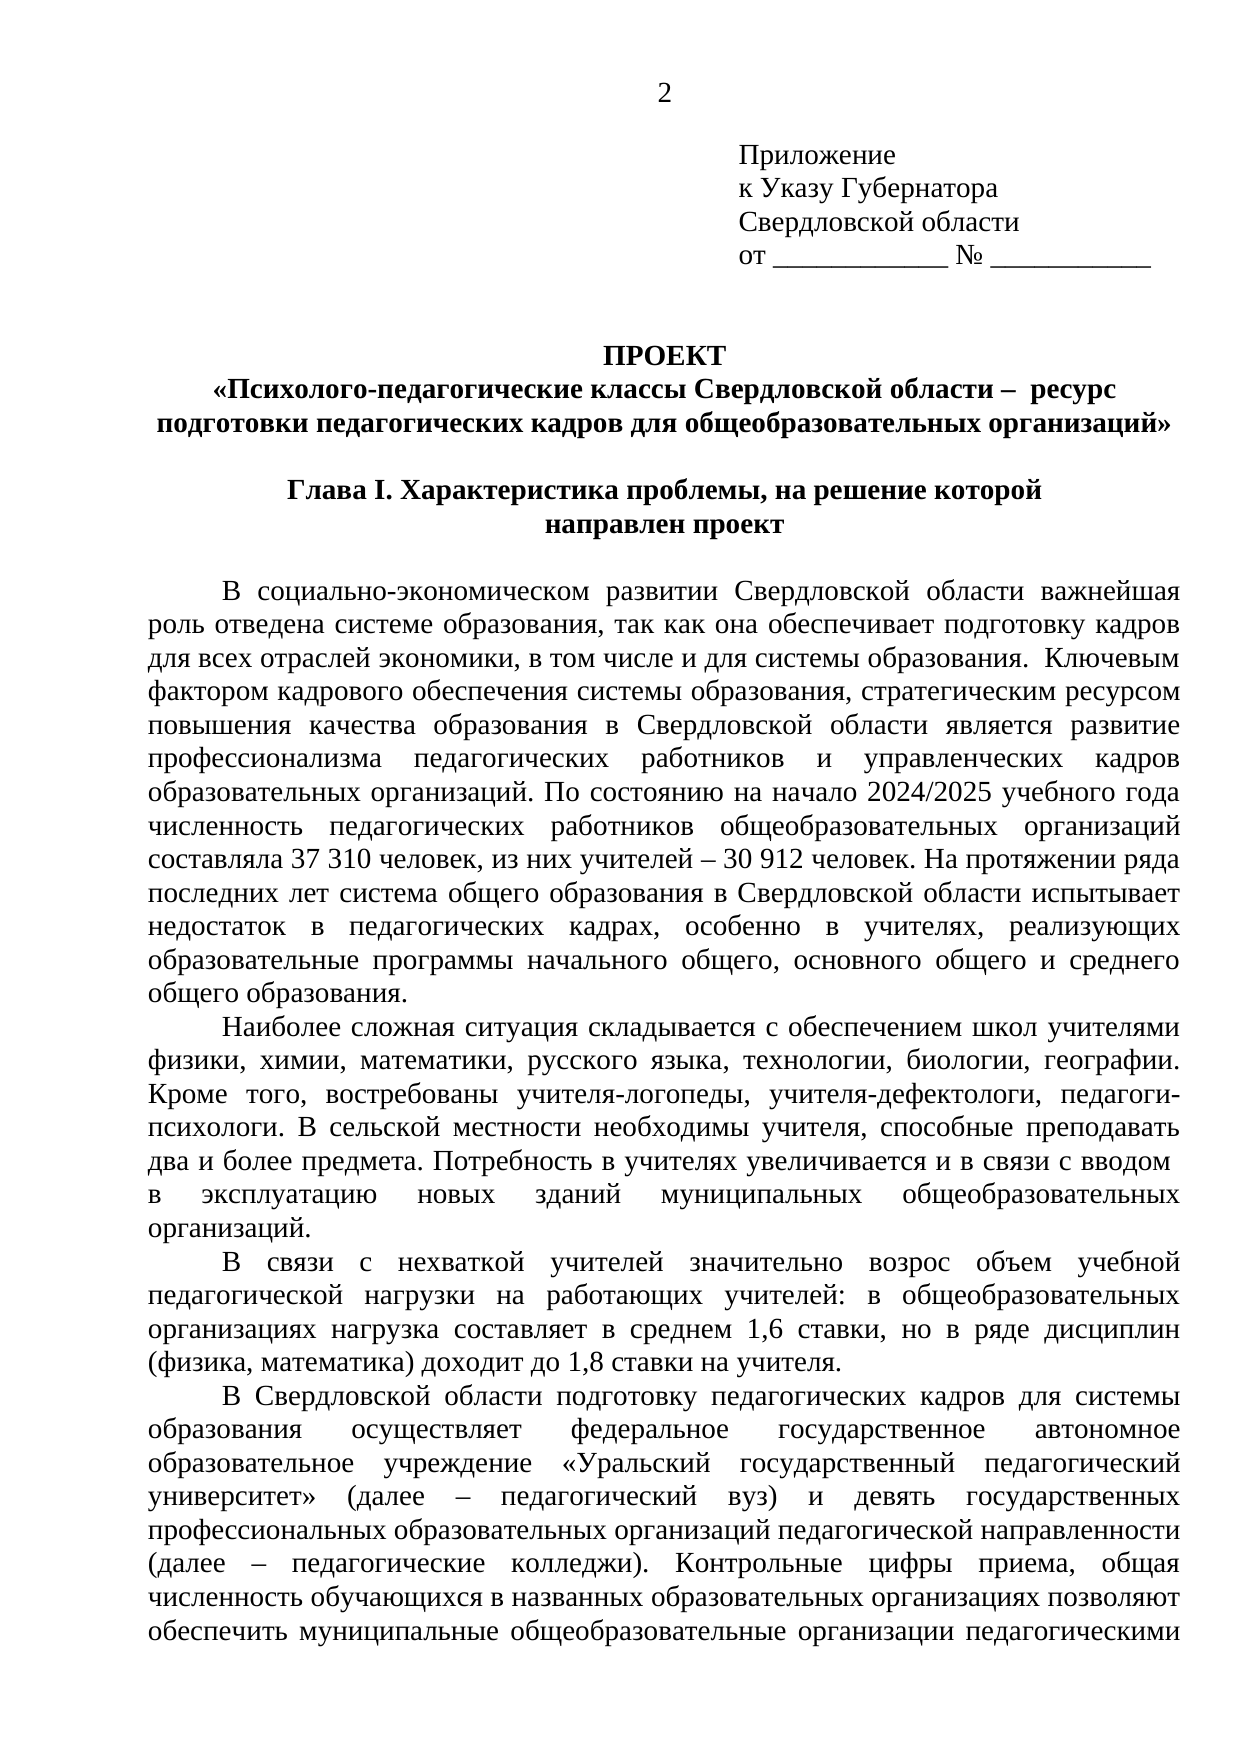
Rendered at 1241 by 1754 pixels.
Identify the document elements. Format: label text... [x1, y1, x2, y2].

text Наиболее сложная ситуация складывается с обеспечением школ учителями физики, химии, математики, русского языка, технологии, биологии, географии. Кроме того, востребованы учителя-логопеды, учителя-дефектологи, педагоги-психологи. В сельской местности необходимы учителя, способные преподавать два и более предмета. Потребность в учителях увеличивается и в связи с вводом в эксплуатацию новых зданий муниципальных общеобразовательных организаций. [148, 1009, 1181, 1244]
text В социально-экономическом развитии Свердловской области важнейшая роль отведена системе образования, так как она обеспечивает подготовку кадров для всех отраслей экономики, в том числе и для системы образования. Ключевым фактором кадрового обеспечения системы образования, стратегическим ресурсом повышения качества образования в Свердловской области является развитие профессионализма педагогических работников и управленческих кадров образовательных организаций. По состоянию на начало 2024/2025 учебного года численность педагогических работников общеобразовательных организаций составляла 37 310 человек, из них учителей – 30 912 человек. На протяжении ряда последних лет система общего образования в Свердловской области испытывает недостаток в педагогических кадрах, особенно в учителях, реализующих образовательные программы начального общего, основного общего и среднего общего образования. [148, 573, 1181, 1009]
text к Указу Губернатора Свердловской области [738, 170, 1181, 237]
text «Психолого-педагогические классы Свердловской области – ресурс подготовки педагогических кадров для общеобразовательных организаций» [148, 372, 1181, 439]
text Глава I. Характеристика проблемы, на решение которой [148, 472, 1181, 506]
text от ____________ № ___________ [738, 237, 1181, 271]
text ПРОЕКТ [148, 338, 1181, 372]
text В Свердловской области подготовку педагогических кадров для системы образования осуществляет федеральное государственное автономное образовательное учреждение «Уральский государственный педагогический университет» (далее – педагогический вуз) и девять государственных профессиональных образовательных организаций педагогической направленности (далее – педагогические колледжи). Контрольные цифры приема, общая численность обучающихся в названных образовательных организациях позволяют обеспечить муниципальные общеобразовательные организации педагогическими [148, 1378, 1181, 1646]
text направлен проект [148, 506, 1181, 539]
text Приложение [148, 137, 1181, 170]
text В связи с нехваткой учителей значительно возрос объем учебной педагогической нагрузки на работающих учителей: в общеобразовательных организациях нагрузка составляет в среднем 1,6 ставки, но в ряде дисциплин (физика, математика) доходит до 1,8 ставки на учителя. [148, 1244, 1181, 1378]
